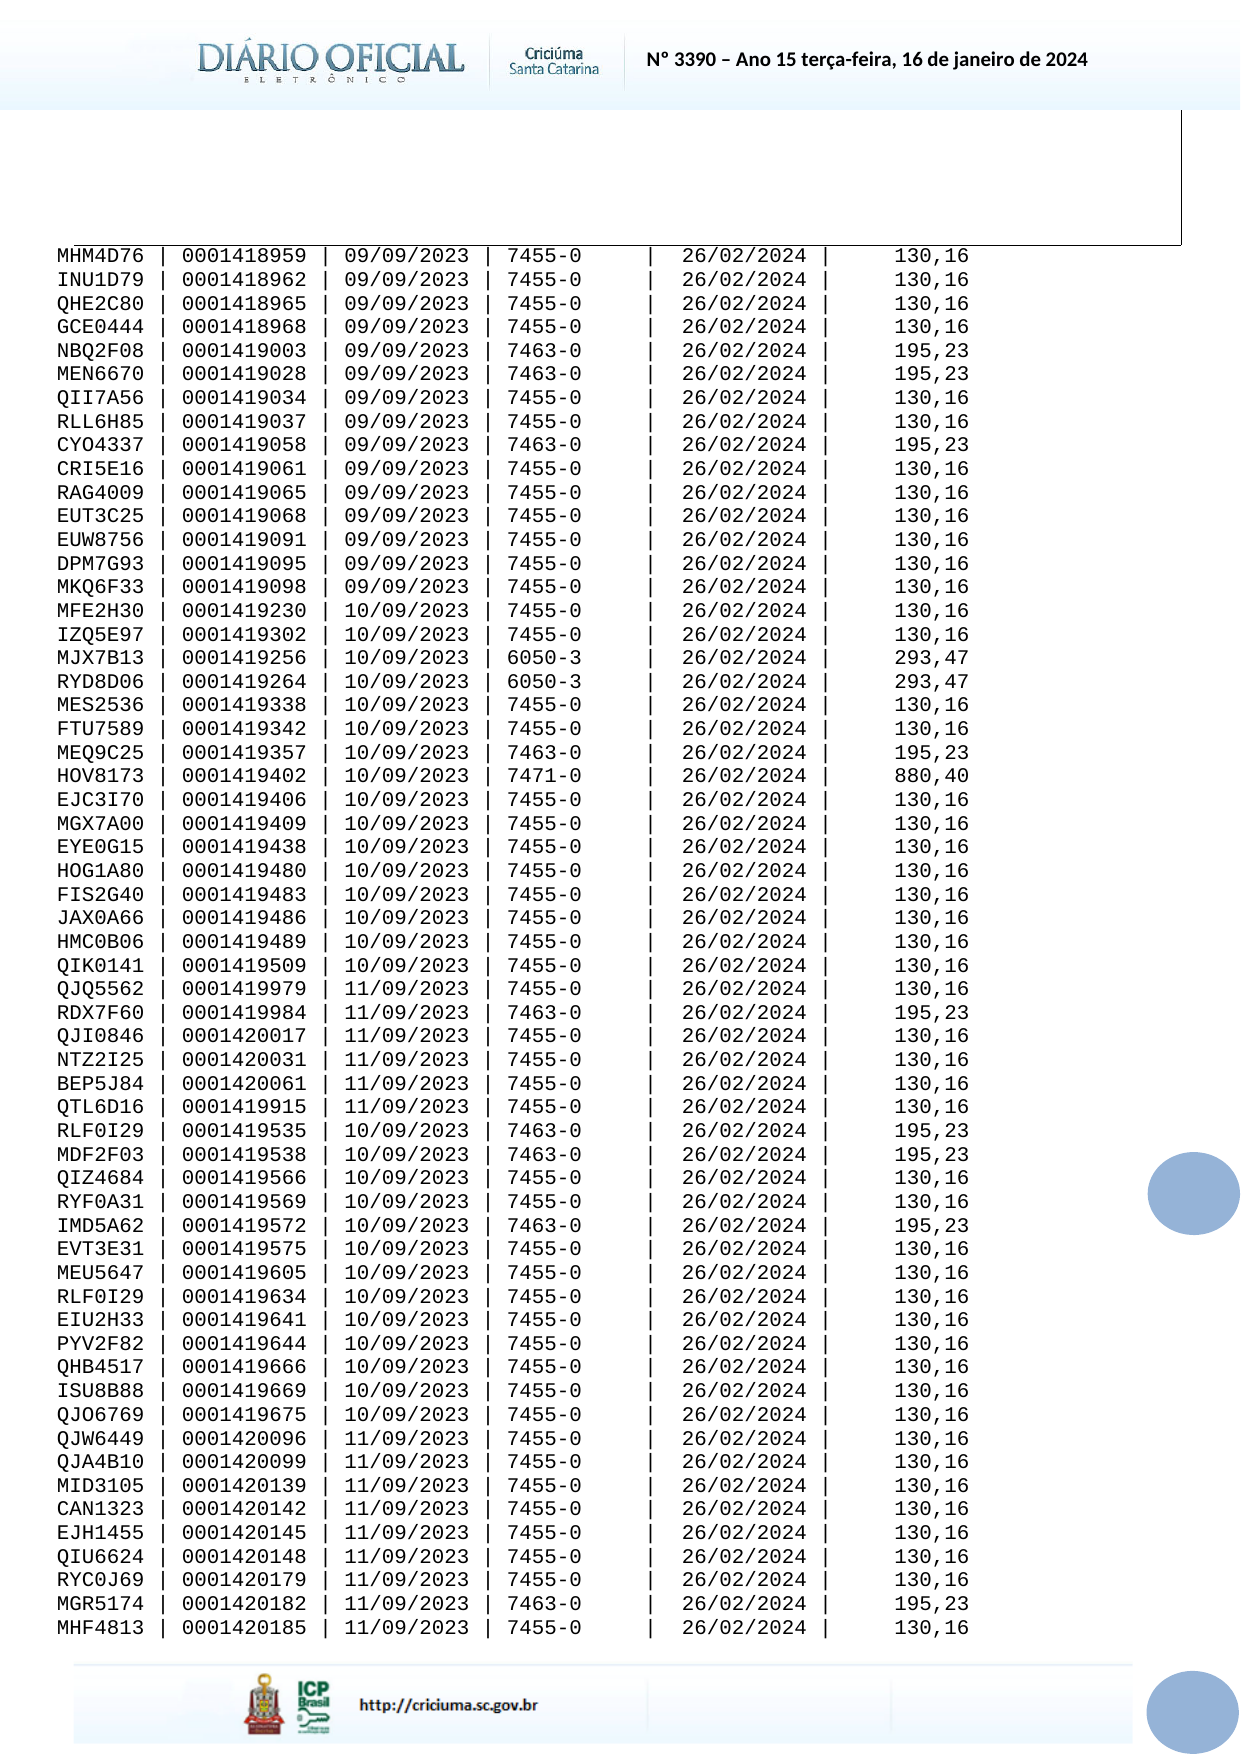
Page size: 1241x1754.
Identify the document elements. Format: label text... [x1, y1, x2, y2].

text QJO6769 | 0001419675 | 10/09/2023 | 7455-0 | 26/02/2024 | 130,16 [44, 1404, 1181, 1427]
text MKQ6F33 | 0001419098 | 09/09/2023 | 7455-0 | 26/02/2024 | 130,16 [44, 576, 1181, 600]
text RDX7F60 | 0001419984 | 11/09/2023 | 7463-0 | 26/02/2024 | 195,23 [44, 1002, 1181, 1026]
text RLF0I29 | 0001419634 | 10/09/2023 | 7455-0 | 26/02/2024 | 130,16 [44, 1286, 1181, 1309]
text QJA4B10 | 0001420099 | 11/09/2023 | 7455-0 | 26/02/2024 | 130,16 [44, 1451, 1181, 1475]
text QHB4517 | 0001419666 | 10/09/2023 | 7455-0 | 26/02/2024 | 130,16 [44, 1357, 1181, 1380]
text MES2536 | 0001419338 | 10/09/2023 | 7455-0 | 26/02/2024 | 130,16 [44, 694, 1181, 718]
text GCE0444 | 0001418968 | 09/09/2023 | 7455-0 | 26/02/2024 | 130,16 [44, 316, 1181, 340]
text EJC3I70 | 0001419406 | 10/09/2023 | 7455-0 | 26/02/2024 | 130,16 [44, 789, 1181, 813]
text MHF4813 | 0001420185 | 11/09/2023 | 7455-0 | 26/02/2024 | 130,16 [44, 1617, 1181, 1640]
text CAN1323 | 0001420142 | 11/09/2023 | 7455-0 | 26/02/2024 | 130,16 [44, 1498, 1181, 1522]
text RLF0I29 | 0001419535 | 10/09/2023 | 7463-0 | 26/02/2024 | 195,23 [44, 1120, 1181, 1144]
text CRI5E16 | 0001419061 | 09/09/2023 | 7455-0 | 26/02/2024 | 130,16 [44, 458, 1181, 482]
text FIS2G40 | 0001419483 | 10/09/2023 | 7455-0 | 26/02/2024 | 130,16 [44, 884, 1181, 907]
text IZQ5E97 | 0001419302 | 10/09/2023 | 7455-0 | 26/02/2024 | 130,16 [44, 623, 1181, 647]
text RLL6H85 | 0001419037 | 09/09/2023 | 7455-0 | 26/02/2024 | 130,16 [44, 411, 1181, 434]
text EUW8756 | 0001419091 | 09/09/2023 | 7455-0 | 26/02/2024 | 130,16 [44, 529, 1181, 553]
text BEP5J84 | 0001420061 | 11/09/2023 | 7455-0 | 26/02/2024 | 130,16 [44, 1073, 1181, 1096]
text MGR5174 | 0001420182 | 11/09/2023 | 7463-0 | 26/02/2024 | 195,23 [44, 1593, 1181, 1617]
text CYO4337 | 0001419058 | 09/09/2023 | 7463-0 | 26/02/2024 | 195,23 [44, 434, 1181, 458]
text PYV2F82 | 0001419644 | 10/09/2023 | 7455-0 | 26/02/2024 | 130,16 [44, 1333, 1181, 1357]
text IMD5A62 | 0001419572 | 10/09/2023 | 7463-0 | 26/02/2024 | 195,23 [44, 1215, 1181, 1238]
text EIU2H33 | 0001419641 | 10/09/2023 | 7455-0 | 26/02/2024 | 130,16 [44, 1309, 1181, 1333]
text QJI0846 | 0001420017 | 11/09/2023 | 7455-0 | 26/02/2024 | 130,16 [44, 1026, 1181, 1049]
text INU1D79 | 0001418962 | 09/09/2023 | 7455-0 | 26/02/2024 | 130,16 [44, 269, 1181, 292]
text EYE0G15 | 0001419438 | 10/09/2023 | 7455-0 | 26/02/2024 | 130,16 [44, 836, 1181, 860]
text MFE2H30 | 0001419230 | 10/09/2023 | 7455-0 | 26/02/2024 | 130,16 [44, 600, 1181, 623]
text HOV8173 | 0001419402 | 10/09/2023 | 7471-0 | 26/02/2024 | 880,40 [44, 765, 1181, 789]
text MGX7A00 | 0001419409 | 10/09/2023 | 7455-0 | 26/02/2024 | 130,16 [44, 813, 1181, 836]
text DPM7G93 | 0001419095 | 09/09/2023 | 7455-0 | 26/02/2024 | 130,16 [44, 553, 1181, 576]
text QHE2C80 | 0001418965 | 09/09/2023 | 7455-0 | 26/02/2024 | 130,16 [44, 292, 1181, 316]
text RYC0J69 | 0001420179 | 11/09/2023 | 7455-0 | 26/02/2024 | 130,16 [44, 1569, 1181, 1593]
text JAX0A66 | 0001419486 | 10/09/2023 | 7455-0 | 26/02/2024 | 130,16 [44, 907, 1181, 931]
text RYD8D06 | 0001419264 | 10/09/2023 | 6050-3 | 26/02/2024 | 293,47 [44, 671, 1181, 694]
text HMC0B06 | 0001419489 | 10/09/2023 | 7455-0 | 26/02/2024 | 130,16 [44, 931, 1181, 954]
text EUT3C25 | 0001419068 | 09/09/2023 | 7455-0 | 26/02/2024 | 130,16 [44, 505, 1181, 529]
text MEQ9C25 | 0001419357 | 10/09/2023 | 7463-0 | 26/02/2024 | 195,23 [44, 742, 1181, 765]
text RYF0A31 | 0001419569 | 10/09/2023 | 7455-0 | 26/02/2024 | 130,16 [44, 1191, 1153, 1215]
text QII7A56 | 0001419034 | 09/09/2023 | 7455-0 | 26/02/2024 | 130,16 [44, 387, 1181, 411]
text QIK0141 | 0001419509 | 10/09/2023 | 7455-0 | 26/02/2024 | 130,16 [44, 954, 1181, 978]
text QIZ4684 | 0001419566 | 10/09/2023 | 7455-0 | 26/02/2024 | 130,16 [44, 1167, 1157, 1191]
text QTL6D16 | 0001419915 | 11/09/2023 | 7455-0 | 26/02/2024 | 130,16 [44, 1096, 1181, 1120]
text RAG4009 | 0001419065 | 09/09/2023 | 7455-0 | 26/02/2024 | 130,16 [44, 482, 1181, 505]
text MJX7B13 | 0001419256 | 10/09/2023 | 6050-3 | 26/02/2024 | 293,47 [44, 647, 1181, 671]
text QIU6624 | 0001420148 | 11/09/2023 | 7455-0 | 26/02/2024 | 130,16 [44, 1546, 1181, 1569]
text MEU5647 | 0001419605 | 10/09/2023 | 7455-0 | 26/02/2024 | 130,16 [44, 1262, 1181, 1286]
text NTZ2I25 | 0001420031 | 11/09/2023 | 7455-0 | 26/02/2024 | 130,16 [44, 1049, 1181, 1073]
text FTU7589 | 0001419342 | 10/09/2023 | 7455-0 | 26/02/2024 | 130,16 [44, 718, 1181, 742]
text EJH1455 | 0001420145 | 11/09/2023 | 7455-0 | 26/02/2024 | 130,16 [44, 1522, 1181, 1546]
text ISU8B88 | 0001419669 | 10/09/2023 | 7455-0 | 26/02/2024 | 130,16 [44, 1380, 1181, 1404]
text EVT3E31 | 0001419575 | 10/09/2023 | 7455-0 | 26/02/2024 | 130,16 [44, 1238, 1181, 1262]
text NBQ2F08 | 0001419003 | 09/09/2023 | 7463-0 | 26/02/2024 | 195,23 [44, 340, 1181, 363]
text QJQ5562 | 0001419979 | 11/09/2023 | 7455-0 | 26/02/2024 | 130,16 [44, 978, 1181, 1002]
text MDF2F03 | 0001419538 | 10/09/2023 | 7463-0 | 26/02/2024 | 195,23 [44, 1144, 1181, 1167]
text HOG1A80 | 0001419480 | 10/09/2023 | 7455-0 | 26/02/2024 | 130,16 [44, 860, 1181, 884]
text MID3105 | 0001420139 | 11/09/2023 | 7455-0 | 26/02/2024 | 130,16 [44, 1475, 1181, 1498]
text MHM4D76 | 0001418959 | 09/09/2023 | 7455-0 | 26/02/2024 | 130,16 [44, 245, 1181, 269]
text QJW6449 | 0001420096 | 11/09/2023 | 7455-0 | 26/02/2024 | 130,16 [44, 1427, 1181, 1451]
text MEN6670 | 0001419028 | 09/09/2023 | 7463-0 | 26/02/2024 | 195,23 [44, 363, 1181, 387]
